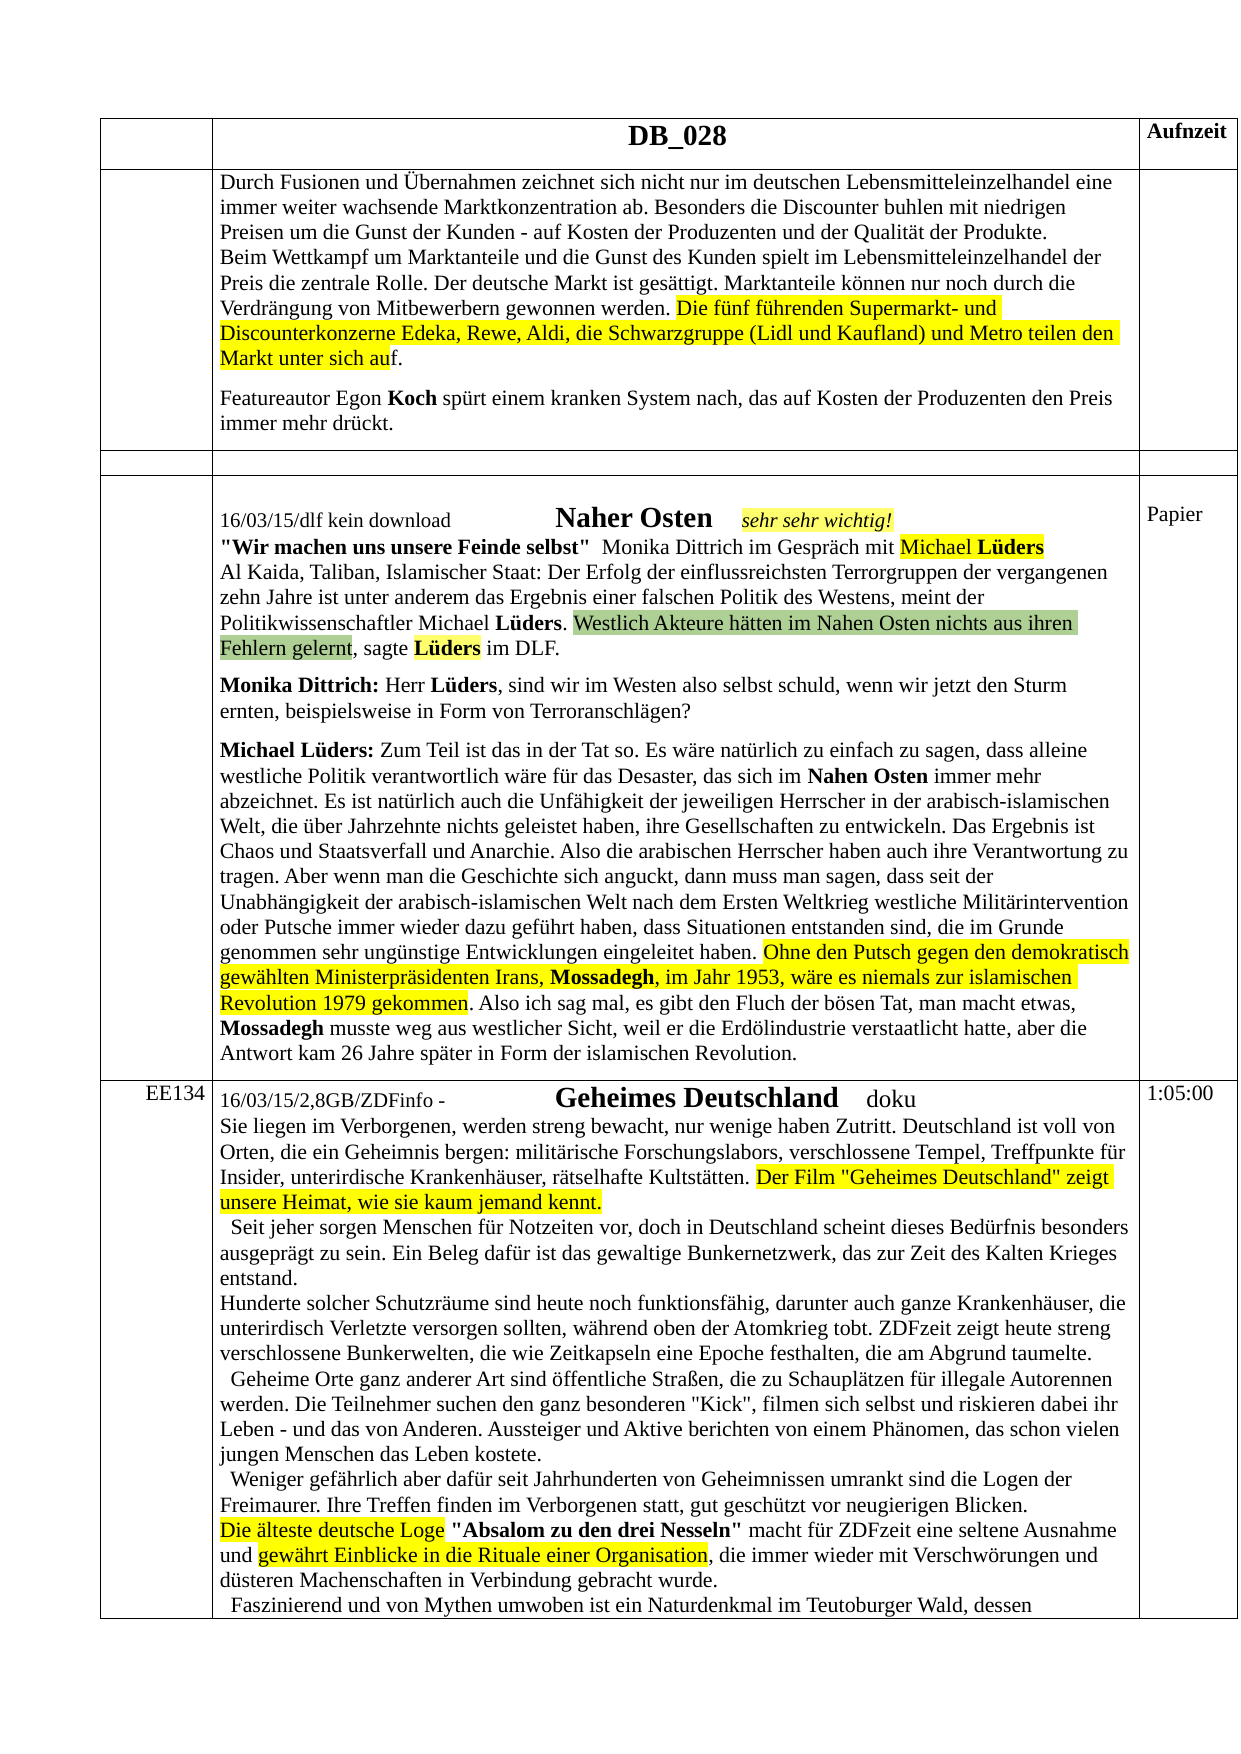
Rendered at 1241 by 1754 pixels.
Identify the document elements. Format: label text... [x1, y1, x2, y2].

table_cell [1140, 170, 1237, 450]
table_header Aufnzeit [1140, 119, 1237, 169]
table_cell [101, 170, 212, 450]
table_cell [213, 451, 1139, 475]
table_cell [1140, 451, 1237, 475]
table_cell 16/03/15/dlf kein download Naher Osten sehr sehr wichtig! "Wir machen uns unsere Feinde selbst" Monika Dittrich im Gespräch mit Michael Lüders Al Kaida, Taliban, Islamischer Staat: Der Erfolg der einflussreichsten Terrorgruppen der vergangenen zehn Jahre ist unter anderem das Ergebnis einer falschen Politik des Westens, meint der Politikwissenschaftler Michael Lüders. Westlich Akteure hätten im Nahen Osten nichts aus ihren Fehlern gelernt, sagte Lüders im DLF. Monika Dittrich: Herr Lüders, sind wir im Westen also selbst schuld, wenn wir jetzt den Sturm ernten, beispielsweise in Form von Terroranschlägen? Michael Lüders: Zum Teil ist das in der Tat so. Es wäre natürlich zu einfach zu sagen, dass alleine westliche Politik verantwortlich wäre für das Desaster, das sich im Nahen Osten immer mehr abzeichnet. Es ist natürlich auch die Unfähigkeit der jeweiligen Herrscher in der arabisch-islamischen Welt, die über Jahrzehnte nichts geleistet haben, ihre Gesellschaften zu entwickeln. Das Ergebnis ist Chaos und Staatsverfall und Anarchie. Also die arabischen Herrscher haben auch ihre Verantwortung zu tragen. Aber wenn man die Geschichte sich anguckt, dann muss man sagen, dass seit der Unabhängigkeit der arabisch-islamischen Welt nach dem Ersten Weltkrieg westliche Militärintervention oder Putsche immer wieder dazu geführt haben, dass Situationen entstanden sind, die im Grunde genommen sehr ungünstige Entwicklungen eingeleitet haben. Ohne den Putsch gegen den demokratisch gewählten Ministerpräsidenten Irans, Mossadegh, im Jahr 1953, wäre es niemals zur islamischen Revolution 1979 gekommen. Also ich sag mal, es gibt den Fluch der bösen Tat, man macht etwas, Mossadegh musste weg aus westlicher Sicht, weil er die Erdölindustrie verstaatlicht hatte, aber die Antwort kam 26 Jahre später in Form der islamischen Revolution. [213, 476, 1139, 1080]
table_cell EE134 [101, 1081, 212, 1618]
table_cell 16/03/15/2,8GB/ZDFinfo - Geheimes Deutschland doku Sie liegen im Verborgenen, werden streng bewacht, nur wenige haben Zutritt. Deutschland ist voll von Orten, die ein Geheimnis bergen: militärische Forschungslabors, verschlossene Tempel, Treffpunkte für Insider, unterirdische Krankenhäuser, rätselhafte Kultstätten. Der Film "Geheimes Deutschland" zeigt unsere Heimat, wie sie kaum jemand kennt. Seit jeher sorgen Menschen für Notzeiten vor, doch in Deutschland scheint dieses Bedürfnis besonders ausgeprägt zu sein. Ein Beleg dafür ist das gewaltige Bunkernetzwerk, das zur Zeit des Kalten Krieges entstand. Hunderte solcher Schutzräume sind heute noch funktionsfähig, darunter auch ganze Krankenhäuser, die unterirdisch Verletzte versorgen sollten, während oben der Atomkrieg tobt. ZDFzeit zeigt heute streng verschlossene Bunkerwelten, die wie Zeitkapseln eine Epoche festhalten, die am Abgrund taumelte. Geheime Orte ganz anderer Art sind öffentliche Straßen, die zu Schauplätzen für illegale Autorennen werden. Die Teilnehmer suchen den ganz besonderen "Kick", filmen sich selbst und riskieren dabei ihr Leben - und das von Anderen. Aussteiger und Aktive berichten von einem Phänomen, das schon vielen jungen Menschen das Leben kostete. Weniger gefährlich aber dafür seit Jahrhunderten von Geheimnissen umrankt sind die Logen der Freimaurer. Ihre Treffen finden im Verborgenen statt, gut geschützt vor neugierigen Blicken. Die älteste deutsche Loge "Absalom zu den drei Nesseln" macht für ZDFzeit eine seltene Ausnahme und gewährt Einblicke in die Rituale einer Organisation, die immer wieder mit Verschwörungen und düsteren Machenschaften in Verbindung gebracht wurde. Faszinierend und von Mythen umwoben ist ein Naturdenkmal im Teutoburger Wald, dessen [213, 1081, 1139, 1618]
table_header [101, 119, 212, 169]
table_cell [101, 476, 212, 1080]
table_header DB_028 [213, 119, 1139, 169]
table_cell 1:05:00 [1140, 1081, 1237, 1618]
table_cell [101, 451, 212, 475]
table_cell Papier [1140, 476, 1237, 1080]
table_cell Durch Fusionen und Übernahmen zeichnet sich nicht nur im deutschen Lebensmitteleinzelhandel eine immer weiter wachsende Marktkonzentration ab. Besonders die Discounter buhlen mit niedrigen Preisen um die Gunst der Kunden - auf Kosten der Produzenten und der Qualität der Produkte. Beim Wettkampf um Marktanteile und die Gunst des Kunden spielt im Lebensmitteleinzelhandel der Preis die zentrale Rolle. Der deutsche Markt ist gesättigt. Marktanteile können nur noch durch die Verdrängung von Mitbewerbern gewonnen werden. Die fünf führenden Supermarkt- und Discounterkonzerne Edeka, Rewe, Aldi, die Schwarzgruppe (Lidl und Kaufland) und Metro teilen den Markt unter sich auf. Featureautor Egon Koch spürt einem kranken System nach, das auf Kosten der Produzenten den Preis immer mehr drückt. [213, 170, 1139, 450]
